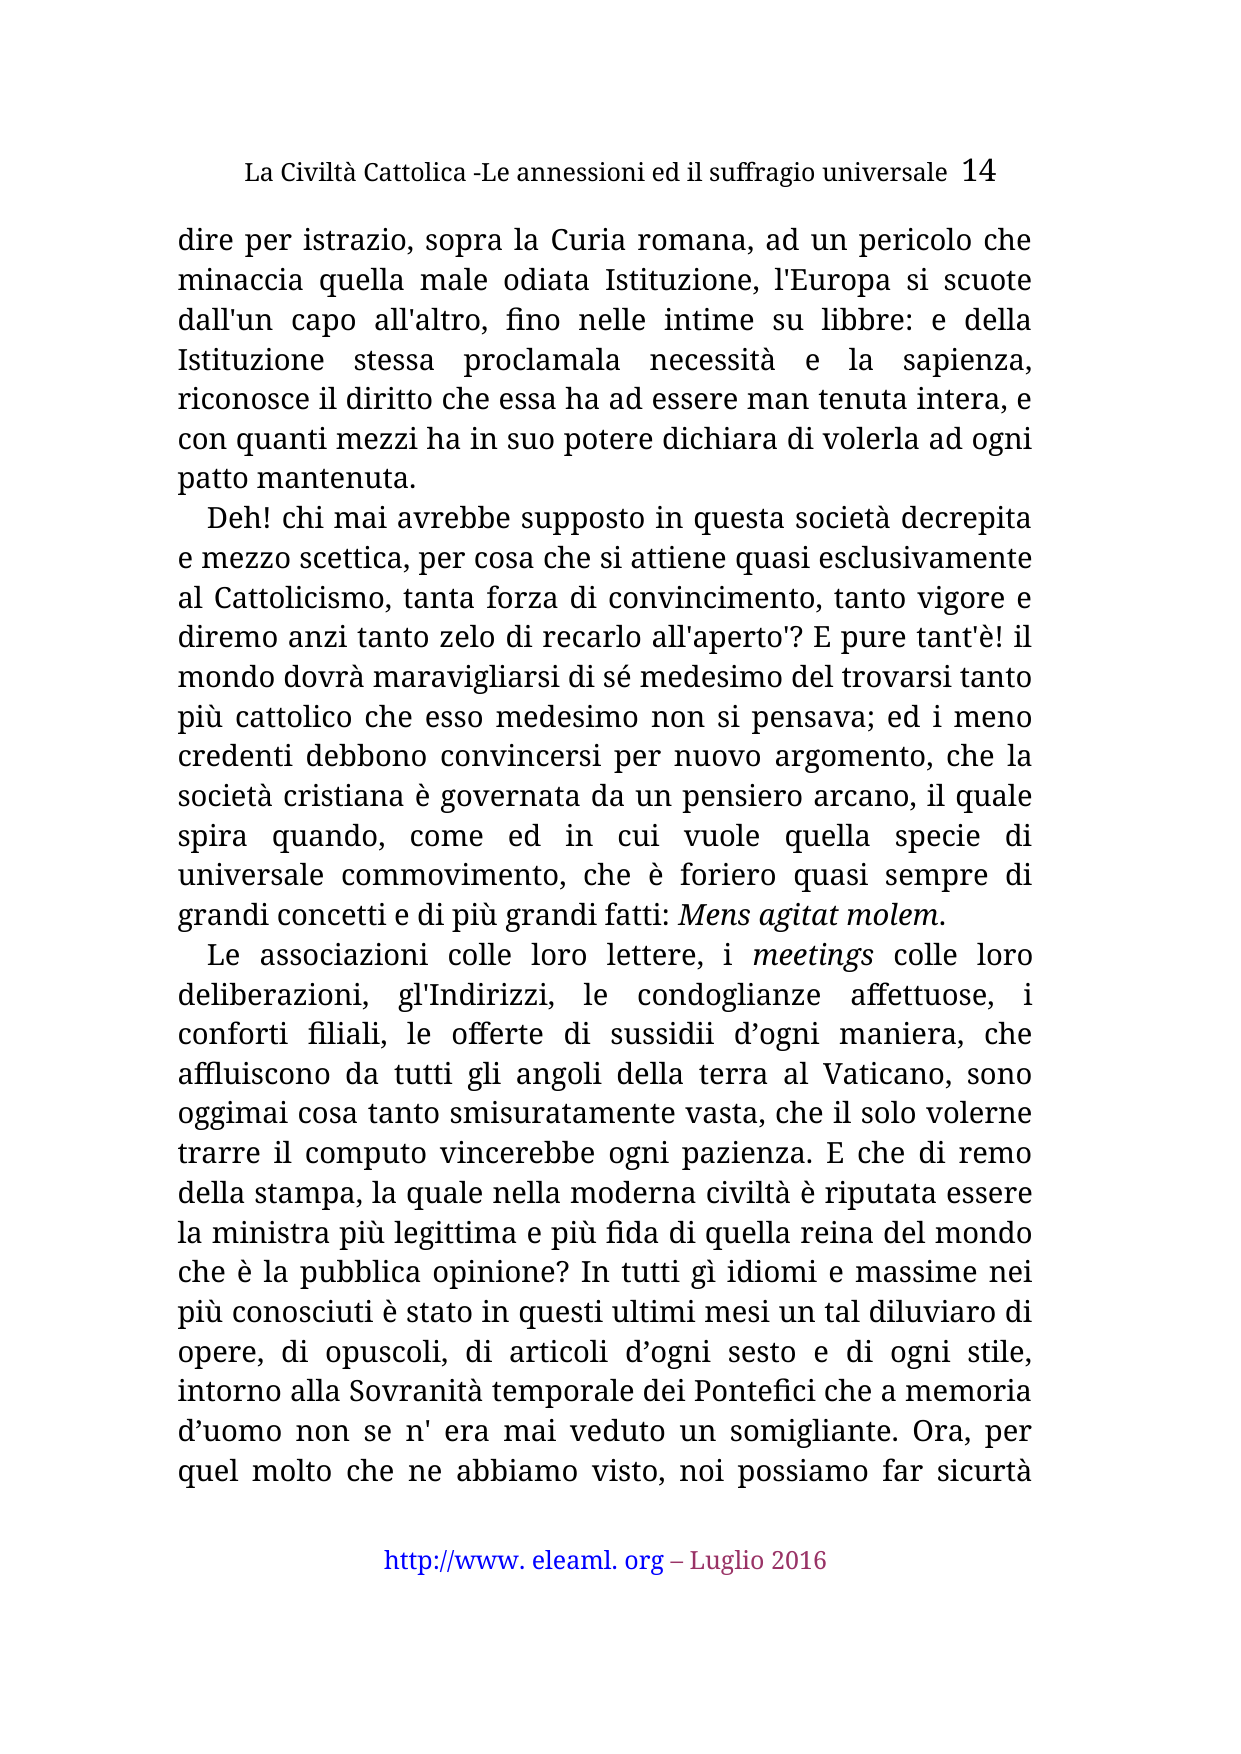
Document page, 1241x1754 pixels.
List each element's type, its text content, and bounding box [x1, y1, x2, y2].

text dire per istrazio, sopra la Curia romana, ad un pericolo che minaccia quella male odiata Istituzione, l'Europa si scuote dall'un capo all'altro, fino nelle intime su libbre: e della Istituzione stessa proclamala necessità e la sapienza, riconosce il diritto che essa ha ad essere man tenuta intera, e con quanti mezzi ha in suo potere dichiara di volerla ad ogni patto mantenuta. [177, 220, 1033, 497]
text Deh! chi mai avrebbe supposto in questa società decrepita e mezzo scettica, per cosa che si attiene quasi esclusivamente al Cattolicismo, tanta forza di convincimento, tanto vigore e diremo anzi tanto zelo di recarlo all'aperto'? E pure tant'è! il mondo dovrà maravigliarsi di sé medesimo del trovarsi tanto più cattolico che esso medesimo non si pensava; ed i meno credenti debbono convincersi per nuovo argomento, che la società cristiana è governata da un pensiero arcano, il quale spira quando, come ed in cui vuole quella specie di universale commovimento, che è foriero quasi sempre di grandi concetti e di più grandi fatti: Mens agitat molem. [177, 497, 1033, 934]
text Le associazioni colle loro lettere, i meetings colle loro deliberazioni, gl'Indirizzi, le condoglianze affettuose, i conforti filiali, le offerte di sussidii d’ogni maniera, che affluiscono da tutti gli angoli della terra al Vaticano, sono oggimai cosa tanto smisuratamente vasta, che il solo volerne trarre il computo vincerebbe ogni pazienza. E che di remo della stampa, la quale nella moderna civiltà è riputata essere la ministra più legittima e più fida di quella reina del mondo che è la pubblica opinione? In tutti gì idiomi e massime nei più conosciuti è stato in questi ultimi mesi un tal diluviaro di opere, di opuscoli, di articoli d’ogni sesto e di ogni stile, intorno alla Sovranità temporale dei Pontefici che a memoria d’uomo non se n' era mai veduto un somigliante. Ora, per quel molto che ne abbiamo visto, noi possiamo far sicurtà [177, 934, 1033, 1490]
